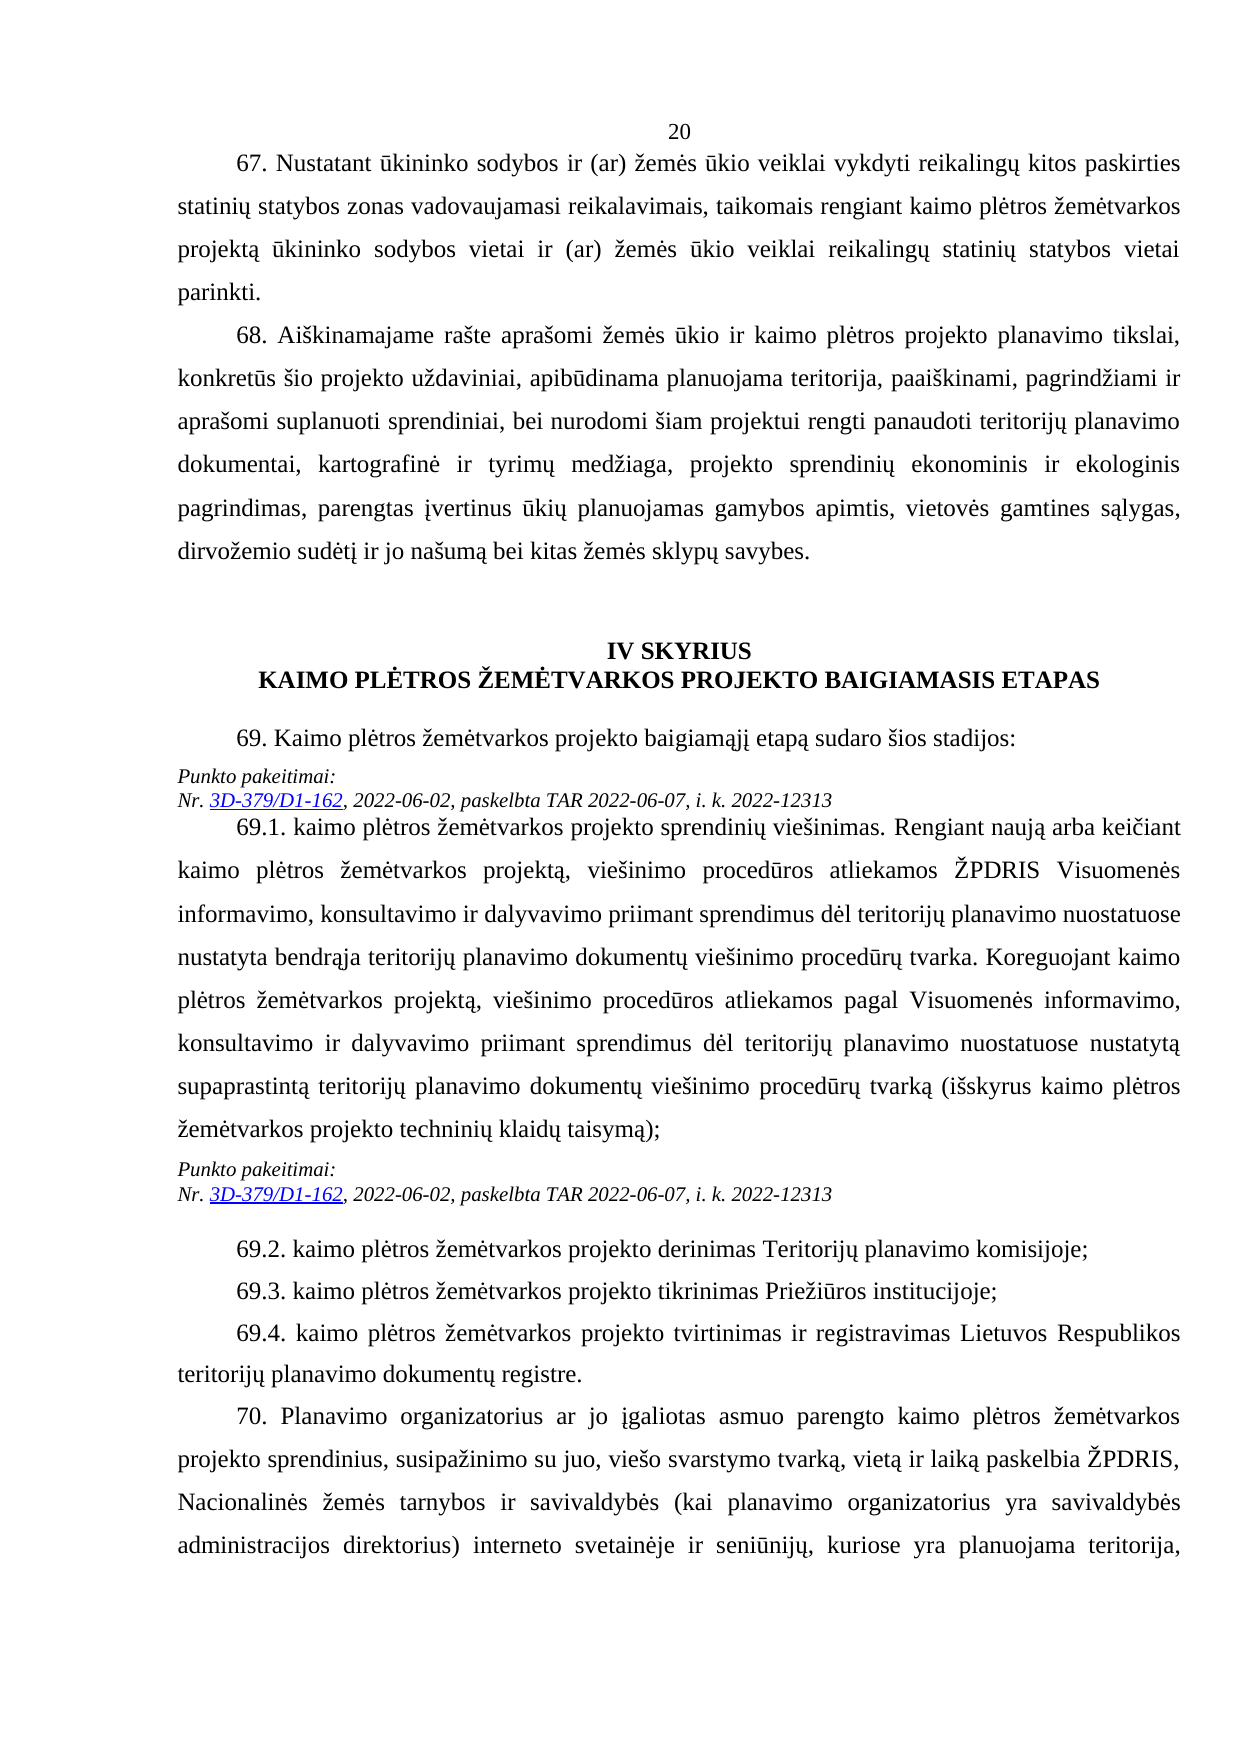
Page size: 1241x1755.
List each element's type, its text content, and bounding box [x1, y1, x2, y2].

text 68. Aiškinamajame rašte aprašomi žemės ūkio ir kaimo plėtros projekto planavimo tikslai, konkretūs šio projekto uždaviniai, apibūdinama planuojama teritorija, paaiškinami, pagrindžiami ir aprašomi suplanuoti sprendiniai, bei nurodomi šiam projektui rengti panaudoti teritorijų planavimo dokumentai, kartografinė ir tyrimų medžiaga, projekto sprendinių ekonominis ir ekologinis pagrindimas, parengtas įvertinus ūkių planuojamas gamybos apimtis, vietovės gamtines sąlygas, dirvožemio sudėtį ir jo našumą bei kitas žemės sklypų savybes. [177, 320, 1181, 564]
text 69.4. kaimo plėtros žemėtvarkos projekto tvirtinimas ir registravimas Lietuvos Respublikos teritorijų planavimo dokumentų registre. [177, 1318, 1181, 1388]
text KAIMO PLĖTROS ŽEMĖTVARKOS PROJEKTO BAIGIAMASIS ETAPAS [177, 665, 1181, 694]
text 69.2. kaimo plėtros žemėtvarkos projekto derinimas Teritorijų planavimo komisijoje; [177, 1234, 1181, 1263]
text 67. Nustatant ūkininko sodybos ir (ar) žemės ūkio veiklai vykdyti reikalingų kitos paskirties statinių statybos zonas vadovaujamasi reikalavimais, taikomais rengiant kaimo plėtros žemėtvarkos projektą ūkininko sodybos vietai ir (ar) žemės ūkio veiklai reikalingų statinių statybos vietai parinkti. [177, 148, 1181, 306]
text Nr. 3D-379/D1-162, 2022-06-02, paskelbta TAR 2022-06-07, i. k. 2022-12313 [177, 1181, 1181, 1206]
text Punkto pakeitimai: [177, 764, 1181, 788]
text 69.3. kaimo plėtros žemėtvarkos projekto tikrinimas Priežiūros institucijoje; [236, 1276, 1181, 1305]
text Punkto pakeitimai: [177, 1157, 1181, 1181]
text 69. Kaimo plėtros žemėtvarkos projekto baigiamąjį etapą sudaro šios stadijos: [177, 723, 1181, 751]
text 70. Planavimo organizatorius ar jo įgaliotas asmuo parengto kaimo plėtros žemėtvarkos projekto sprendinius, susipažinimo su juo, viešo svarstymo tvarką, vietą ir laiką paskelbia ŽPDRIS, Nacionalinės žemės tarnybos ir savivaldybės (kai planavimo organizatorius yra savivaldybės administracijos direktorius) interneto svetainėje ir seniūnijų, kuriose yra planuojama teritorija, [177, 1401, 1181, 1559]
text 69.1. kaimo plėtros žemėtvarkos projekto sprendinių viešinimas. Rengiant naują arba keičiant kaimo plėtros žemėtvarkos projektą, viešinimo procedūros atliekamos ŽPDRIS Visuomenės informavimo, konsultavimo ir dalyvavimo priimant sprendimus dėl teritorijų planavimo nuostatuose nustatyta bendrąja teritorijų planavimo dokumentų viešinimo procedūrų tvarka. Koreguojant kaimo plėtros žemėtvarkos projektą, viešinimo procedūros atliekamos pagal Visuomenės informavimo, konsultavimo ir dalyvavimo priimant sprendimus dėl teritorijų planavimo nuostatuose nustatytą supaprastintą teritorijų planavimo dokumentų viešinimo procedūrų tvarką (išskyrus kaimo plėtros žemėtvarkos projekto techninių klaidų taisymą); [177, 812, 1181, 1143]
text IV SKYRIUS [177, 636, 1181, 665]
text Nr. 3D-379/D1-162, 2022-06-02, paskelbta TAR 2022-06-07, i. k. 2022-12313 [177, 788, 1181, 812]
